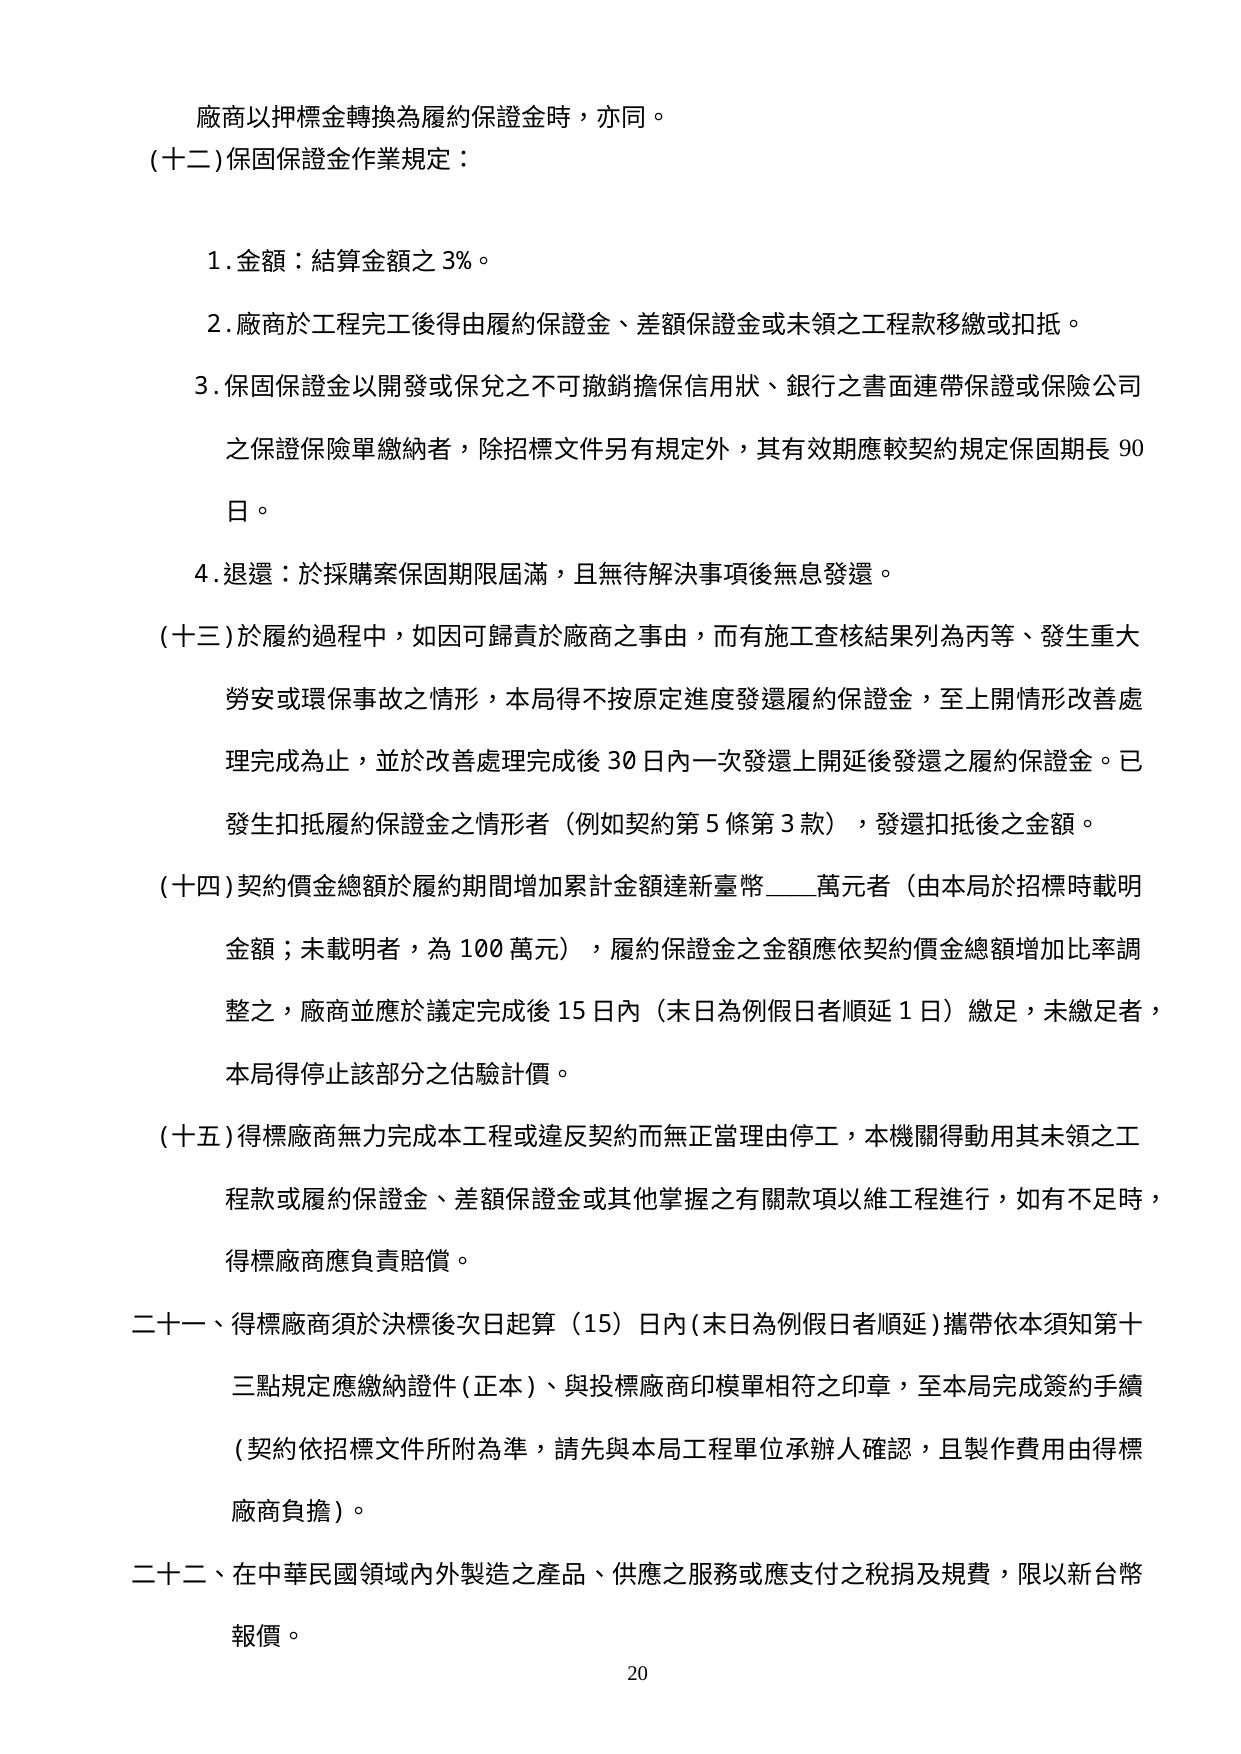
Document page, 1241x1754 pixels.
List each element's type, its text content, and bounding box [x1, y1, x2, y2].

text 廠商以押標金轉換為履約保證金時，亦同。 [146, 93, 1144, 135]
text 2.廠商於工程完工後得由履約保證金、差額保證金或未領之工程款移繳或扣抵。 [131, 281, 1144, 343]
text 二十一、得標廠商須於決標後次日起算（15）日內(末日為例假日者順延)攜帶依本須知第十三點規定應繳納證件(正本)、與投標廠商印模單相符之印章，至本局完成簽約手續(契約依招標文件所附為準，請先與本局工程單位承辦人確認，且製作費用由得標廠商負擔)。 [131, 1281, 1144, 1531]
text 1.金額：結算金額之3%。 [131, 218, 1144, 281]
text (十二)保固保證金作業規定： [146, 135, 1144, 177]
text 4.退還：於採購案保固期限屆滿，且無待解決事項後無息發還。 [131, 531, 1144, 593]
text (十三)於履約過程中，如因可歸責於廠商之事由，而有施工查核結果列為丙等、發生重大勞安或環保事故之情形，本局得不按原定進度發還履約保證金，至上開情形改善處理完成為止，並於改善處理完成後30日內一次發還上開延後發還之履約保證金。已發生扣抵履約保證金之情形者（例如契約第5條第3款），發還扣抵後之金額。 [156, 593, 1144, 843]
text (十四)契約價金總額於履約期間增加累計金額達新臺幣____萬元者（由本局於招標時載明金額；未載明者，為100萬元），履約保證金之金額應依契約價金總額增加比率調整之，廠商並應於議定完成後15日內（末日為例假日者順延1日）繳足，未繳足者，本局得停止該部分之估驗計價。 [156, 843, 1144, 1093]
text 3.保固保證金以開發或保兌之不可撤銷擔保信用狀、銀行之書面連帶保證或保險公司之保證保險單繳納者，除招標文件另有規定外，其有效期應較契約規定保固期長90日。 [194, 343, 1144, 531]
text 二十二、在中華民國領域內外製造之產品、供應之服務或應支付之稅捐及規費，限以新台幣報價。 [131, 1531, 1144, 1656]
text (十五)得標廠商無力完成本工程或違反契約而無正當理由停工，本機關得動用其未領之工程款或履約保證金、差額保證金或其他掌握之有關款項以維工程進行，如有不足時，得標廠商應負責賠償。 [156, 1093, 1144, 1281]
